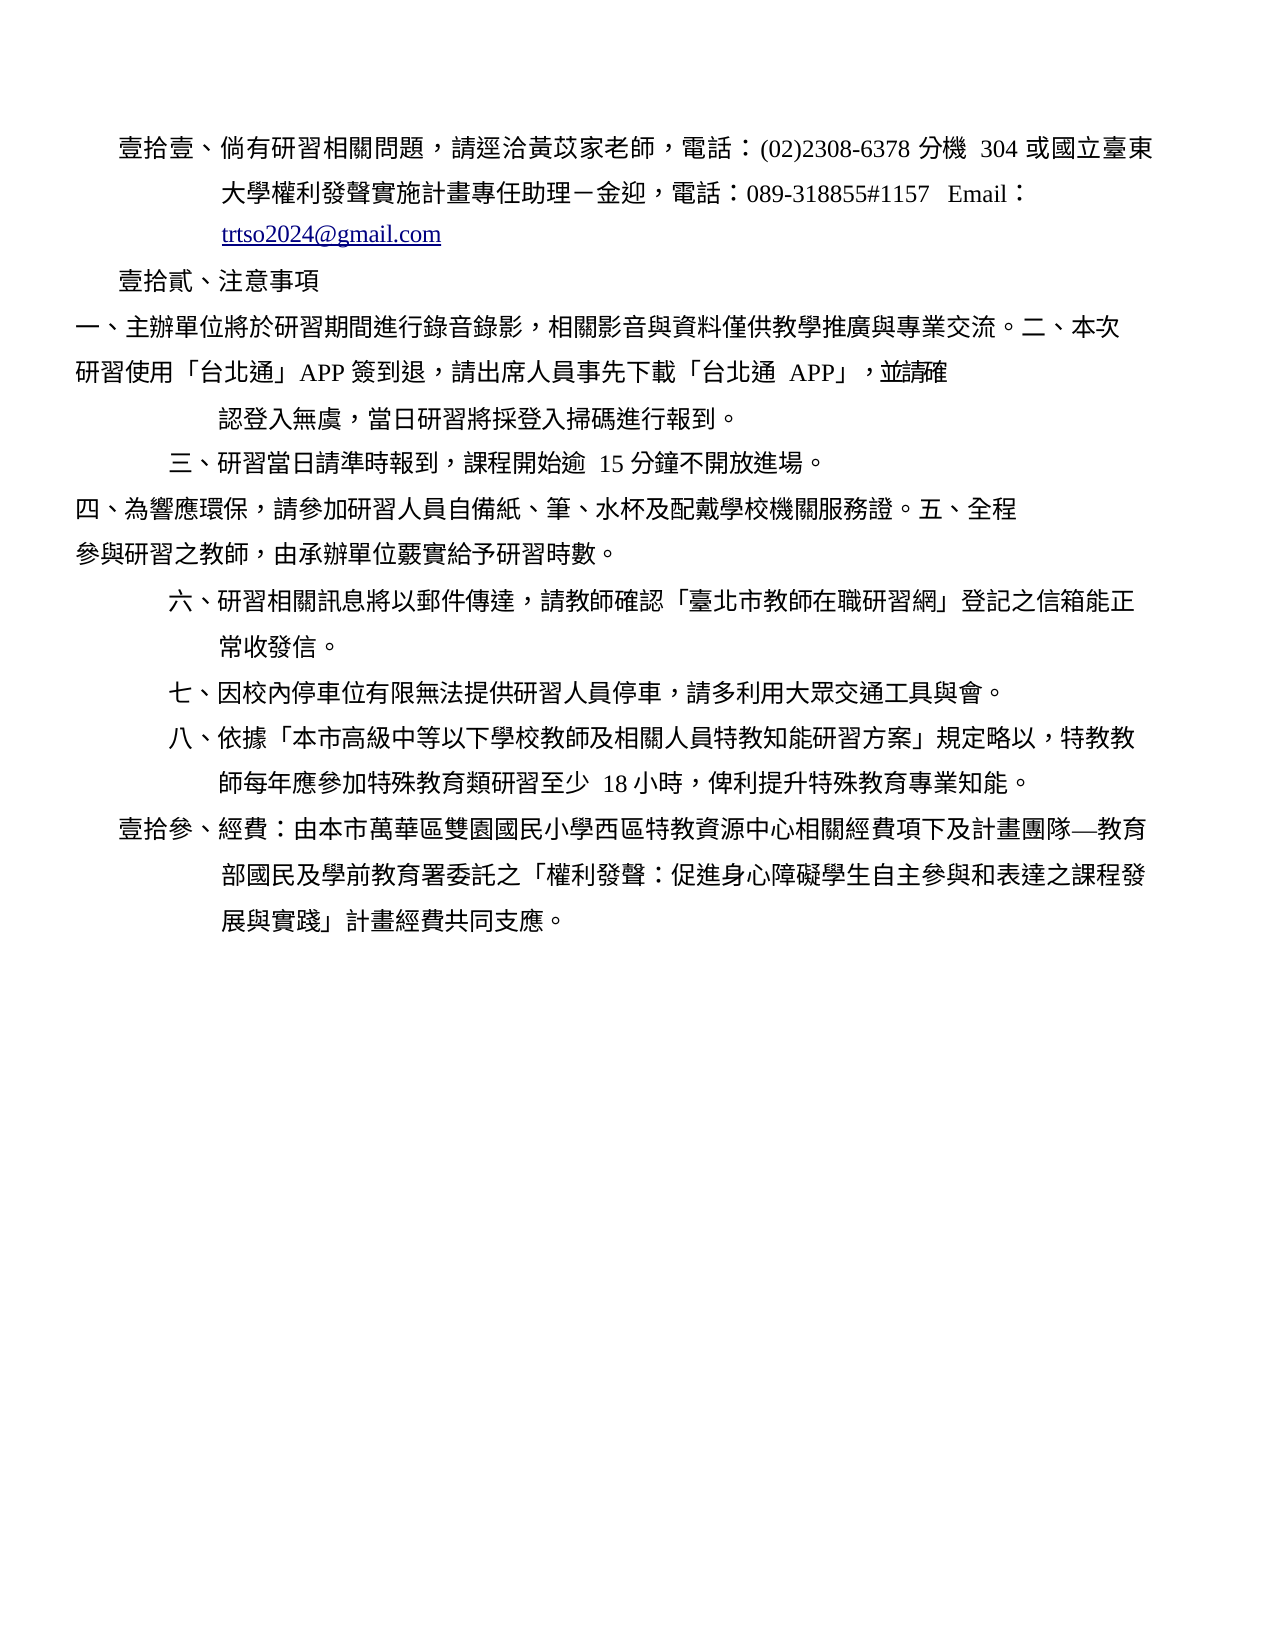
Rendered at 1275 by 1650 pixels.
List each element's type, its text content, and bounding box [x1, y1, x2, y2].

text 八、依據「本市高級中等以下學校教師及相關人員特教知能研習方案」規定略以，特教教師每年應參加特殊教育類研習至少 18 小時，俾利提升特殊教育專業知能。 [168, 719, 1143, 800]
text 認登入無虞，當日研習將採登入掃碼進行報到。 [218, 399, 1237, 435]
text 六、研習相關訊息將以郵件傳達，請教師確認「臺北市教師在職研習網」登記之信箱能正常收發信。 [168, 581, 1143, 663]
text 一、主辦單位將於研習期間進行錄音錄影，相關影音與資料僅供教學推廣與專業交流。二、本次研習使用「台北通」APP 簽到退，請出席人員事先下載「台北通 APP」，並請確 [75, 307, 1142, 389]
text trtso2024@gmail.com [221, 219, 1237, 248]
text 四、為響應環保，請參加研習人員自備紙、筆、水杯及配戴學校機關服務證。五、全程參與研習之教師，由承辦單位覈實給予研習時數。 [75, 489, 1018, 571]
text 壹拾貳、注意事項 [118, 262, 1237, 298]
text 三、研習當日請準時報到，課程開始逾 15 分鐘不開放進場。 [168, 444, 1237, 480]
text 壹拾壹、倘有研習相關問題，請逕洽黃苡家老師，電話：(02)2308-6378 分機 304 或國立臺東大學權利發聲實施計畫專任助理－金迎，電話：089-318855#1157 Email： [118, 128, 1153, 210]
text 壹拾參、經費：由本市萬華區雙園國民小學西區特教資源中心相關經費項下及計畫團隊—教育部國民及學前教育署委託之「權利發聲：促進身心障礙學生自主參與和表達之課程發展與實踐」計畫經費共同支應。 [118, 810, 1147, 938]
text 七、因校內停車位有限無法提供研習人員停車，請多利用大眾交通工具與會。 [168, 673, 1237, 709]
